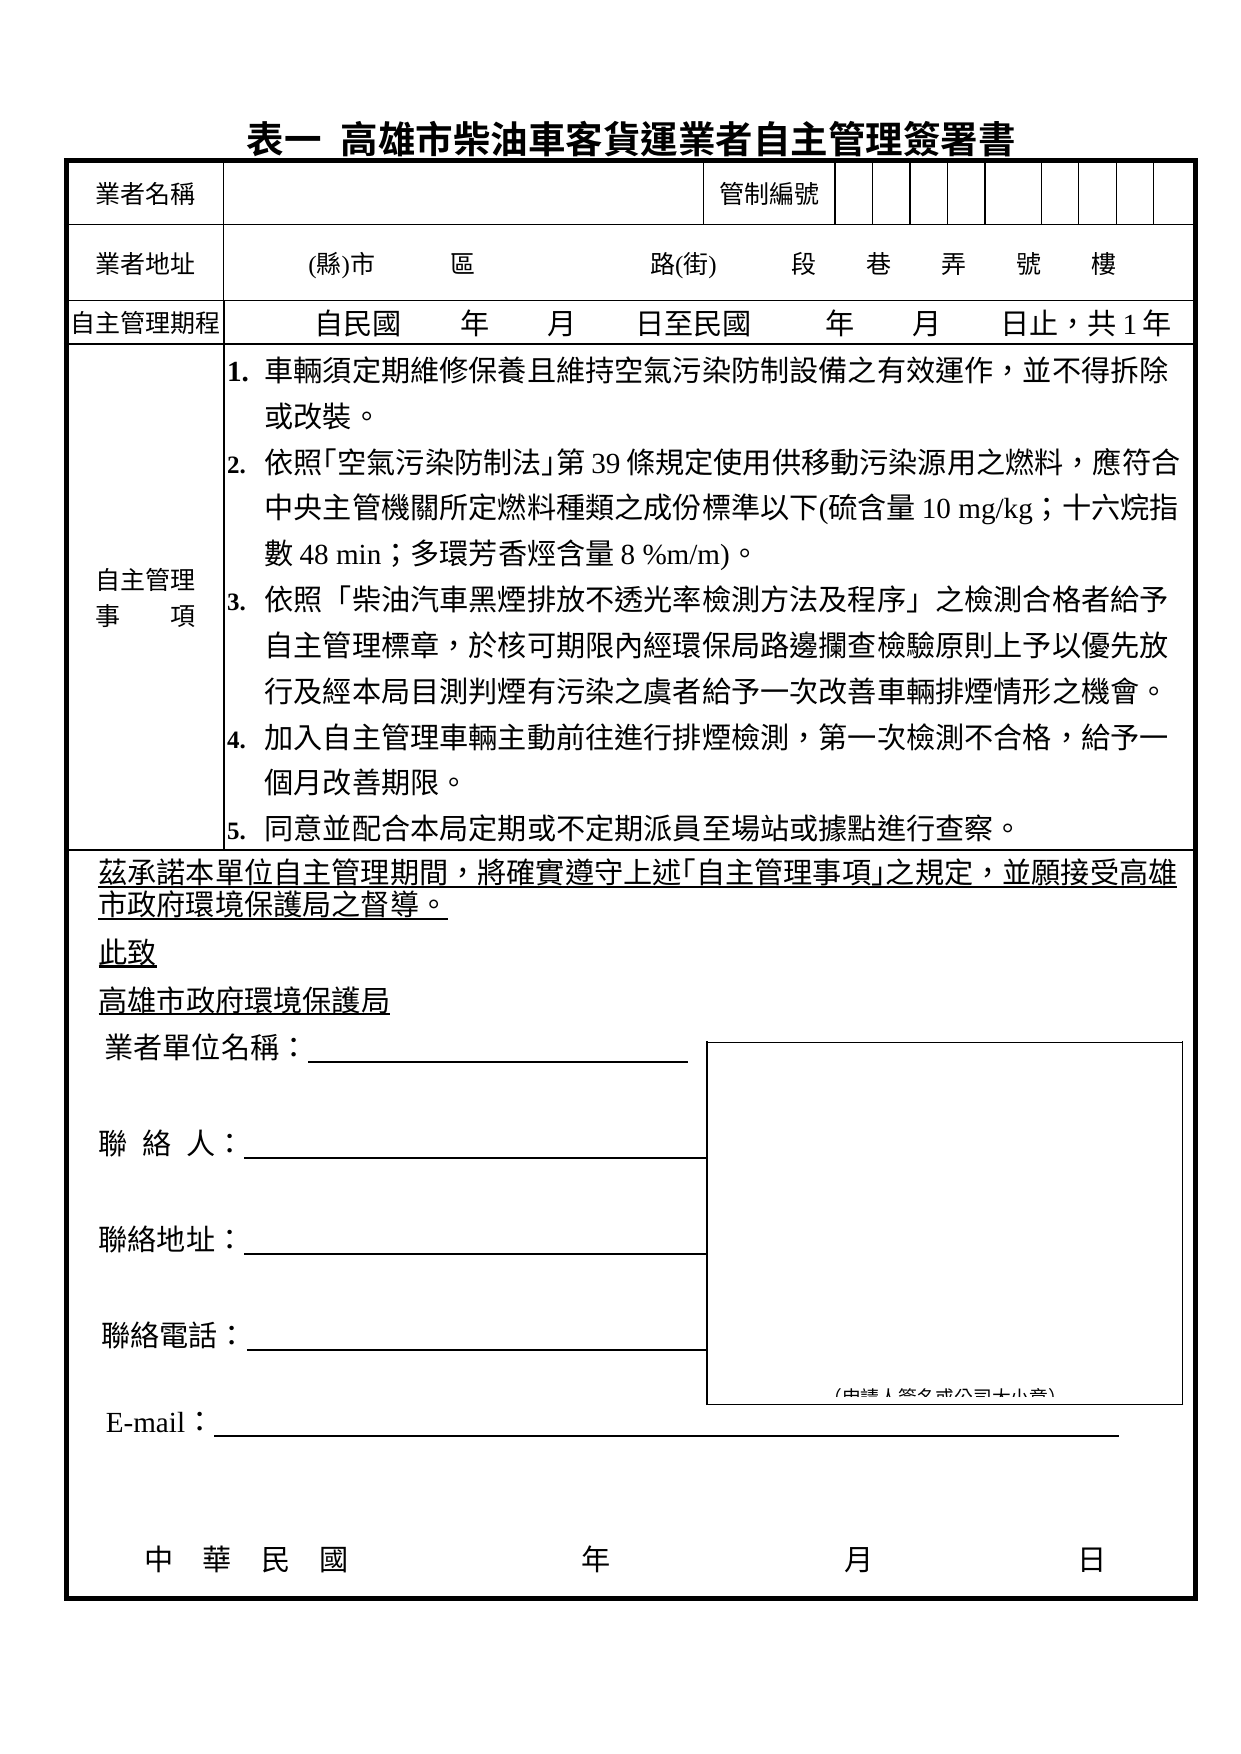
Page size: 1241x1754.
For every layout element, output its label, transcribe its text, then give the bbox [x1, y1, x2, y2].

table_header [948, 163, 984, 223]
table_header [1154, 163, 1193, 223]
table_header [1079, 163, 1116, 223]
table_cell 自主管理 事 項 [69, 345, 223, 849]
table_header [836, 163, 872, 223]
table_header [911, 163, 947, 223]
table_cell 自民國 年 月 日至民國 年 月 日止，共1年 [225, 301, 1193, 343]
table_header [986, 163, 1041, 223]
table_header [1117, 163, 1153, 223]
table_header [224, 163, 703, 223]
table_header 業者名稱 [69, 163, 223, 223]
table_cell 自主管理期程 [69, 301, 223, 343]
table_cell 業者地址 [69, 225, 223, 300]
table_header [1042, 163, 1078, 223]
table_cell (縣)市 區 路(街) 段 巷 弄 號 樓 [224, 225, 1193, 300]
text 表一 高雄市柴油車客貨運業者自主管理簽署書 [118, 96, 1144, 158]
table_cell 茲承諾本單位自主管理期間，將確實遵守上述｢自主管理事項｣之規定，並願接受高雄市政府環境保護局之督導。 此致 高雄市政府環境保護局 業者單位名稱： 業 聯 絡 人： 聯 聯絡地址： 聯 聯絡電話： 聯 E-mail： E 中 華 民 國 年 月 日 [69, 851, 1193, 1596]
table_cell 車輛須定期維修保養且維持空氣污染防制設備之有效運作，並不得拆除或改裝。 依照｢空氣污染防制法｣第39條規定使用供移動污染源用之燃料，應符合中央主管機關所定燃料種類之成份標準以下(硫含量10 mg/kg；十六烷指數48 min；多環芳香烴含量8 %m/m)。 依照「柴油汽車黑煙排放不透光率檢測方法及程序」之檢測合格者給予自主管理標章，於核可期限內經環保局路邊攔查檢驗原則上予以優先放行及經本局目測判煙有污染之虞者給予一次改善車輛排煙情形之機會。 加入自主管理車輛主動前往進行排煙檢測，第一次檢測不合格，給予一個月改善期限。 同意並配合本局定期或不定期派員至場站或據點進行查察。 [225, 345, 1193, 849]
table_header [873, 163, 909, 223]
table_header 管制編號 [704, 163, 834, 223]
